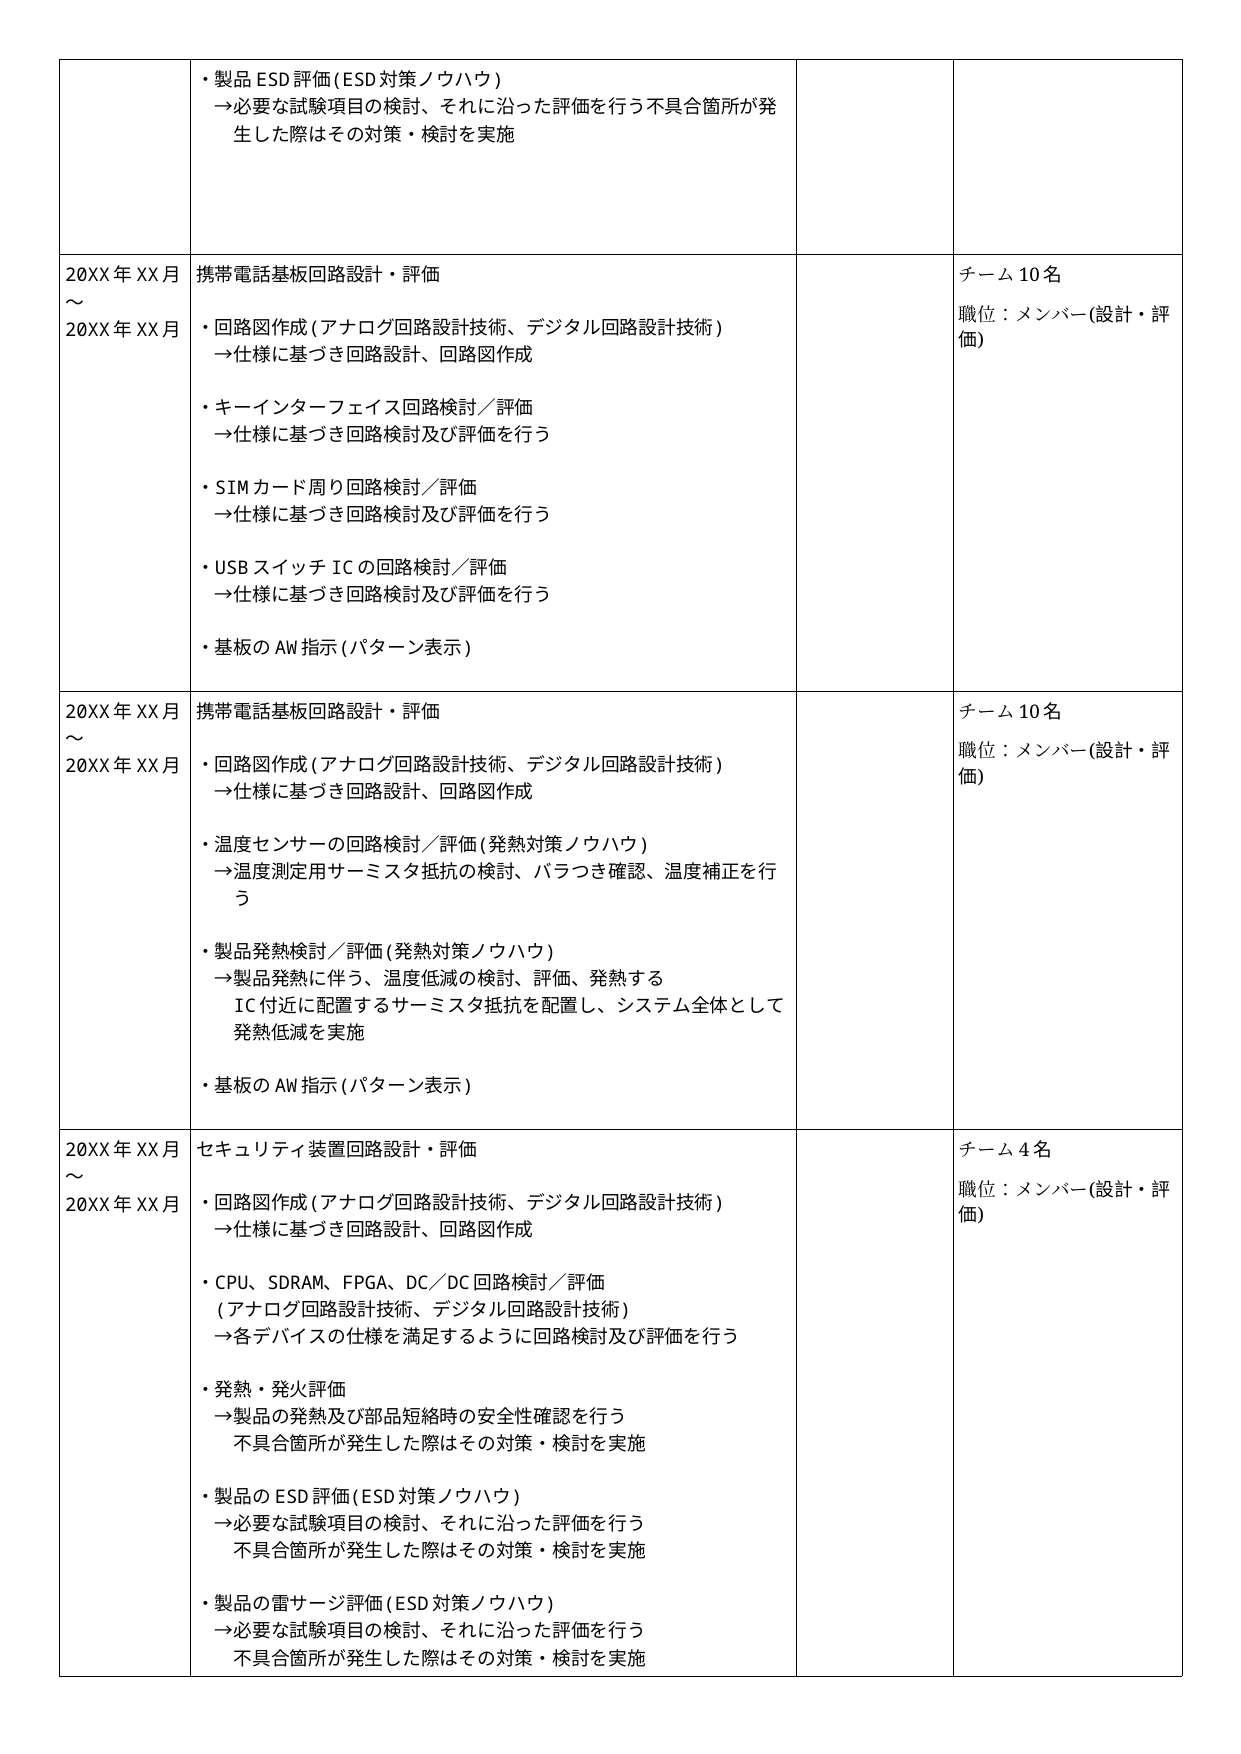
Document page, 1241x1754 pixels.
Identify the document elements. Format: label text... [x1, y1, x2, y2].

table_cell [797, 692, 953, 1129]
table_cell [797, 255, 953, 691]
table_cell [60, 60, 190, 254]
table_cell 20XX年XX月 ～ 20XX年XX月 [60, 692, 190, 1129]
table_cell [797, 1130, 953, 1676]
table_cell セキュリティ装置回路設計・評価 ・回路図作成(アナログ回路設計技術、デジタル回路設計技術) →仕様に基づき回路設計、回路図作成 ・CPU、SDRAM、FPGA、DC／DC回路検討／評価 (アナログ回路設計技術、デジタル回路設計技術) →各デバイスの仕様を満足するように回路検討及び評価を行う ・発熱・発火評価 →製品の発熱及び部品短絡時の安全性確認を行う 不具合箇所が発生した際はその対策・検討を実施 ・製品のESD評価(ESD対策ノウハウ) →必要な試験項目の検討、それに沿った評価を行う 不具合箇所が発生した際はその対策・検討を実施 ・製品の雷サージ評価(ESD対策ノウハウ) →必要な試験項目の検討、それに沿った評価を行う 不具合箇所が発生した際はその対策・検討を実施 [191, 1130, 796, 1676]
table_cell 携帯電話基板回路設計・評価 ・回路図作成(アナログ回路設計技術、デジタル回路設計技術) →仕様に基づき回路設計、回路図作成 ・温度センサーの回路検討／評価(発熱対策ノウハウ) →温度測定用サーミスタ抵抗の検討、バラつき確認、温度補正を行 う ・製品発熱検討／評価(発熱対策ノウハウ) →製品発熱に伴う、温度低減の検討、評価、発熱する IC付近に配置するサーミスタ抵抗を配置し、システム全体として 発熱低減を実施 ・基板のAW指示(パターン表示) [191, 692, 796, 1129]
table_cell [954, 60, 1182, 254]
table_cell 携帯電話基板回路設計・評価 ・回路図作成(アナログ回路設計技術、デジタル回路設計技術) →仕様に基づき回路設計、回路図作成 ・キーインターフェイス回路検討／評価 →仕様に基づき回路検討及び評価を行う ・SIMカード周り回路検討／評価 →仕様に基づき回路検討及び評価を行う ・USBスイッチICの回路検討／評価 →仕様に基づき回路検討及び評価を行う ・基板のAW指示(パターン表示) [191, 255, 796, 691]
table_cell 20XX年XX月 ～ 20XX年XX月 [60, 255, 190, 691]
table_cell 20XX年XX月 ～ 20XX年XX月 [60, 1130, 190, 1676]
table_cell チーム10名 職位：メンバー(設計・評価) [954, 692, 1182, 1129]
table_cell チーム4名 職位：メンバー(設計・評価) [954, 1130, 1182, 1676]
table_cell [797, 60, 953, 254]
table_cell チーム10名 職位：メンバー(設計・評価) [954, 255, 1182, 691]
table_cell ・製品ESD評価(ESD対策ノウハウ) →必要な試験項目の検討、それに沿った評価を行う不具合箇所が発 生した際はその対策・検討を実施 [191, 60, 796, 254]
